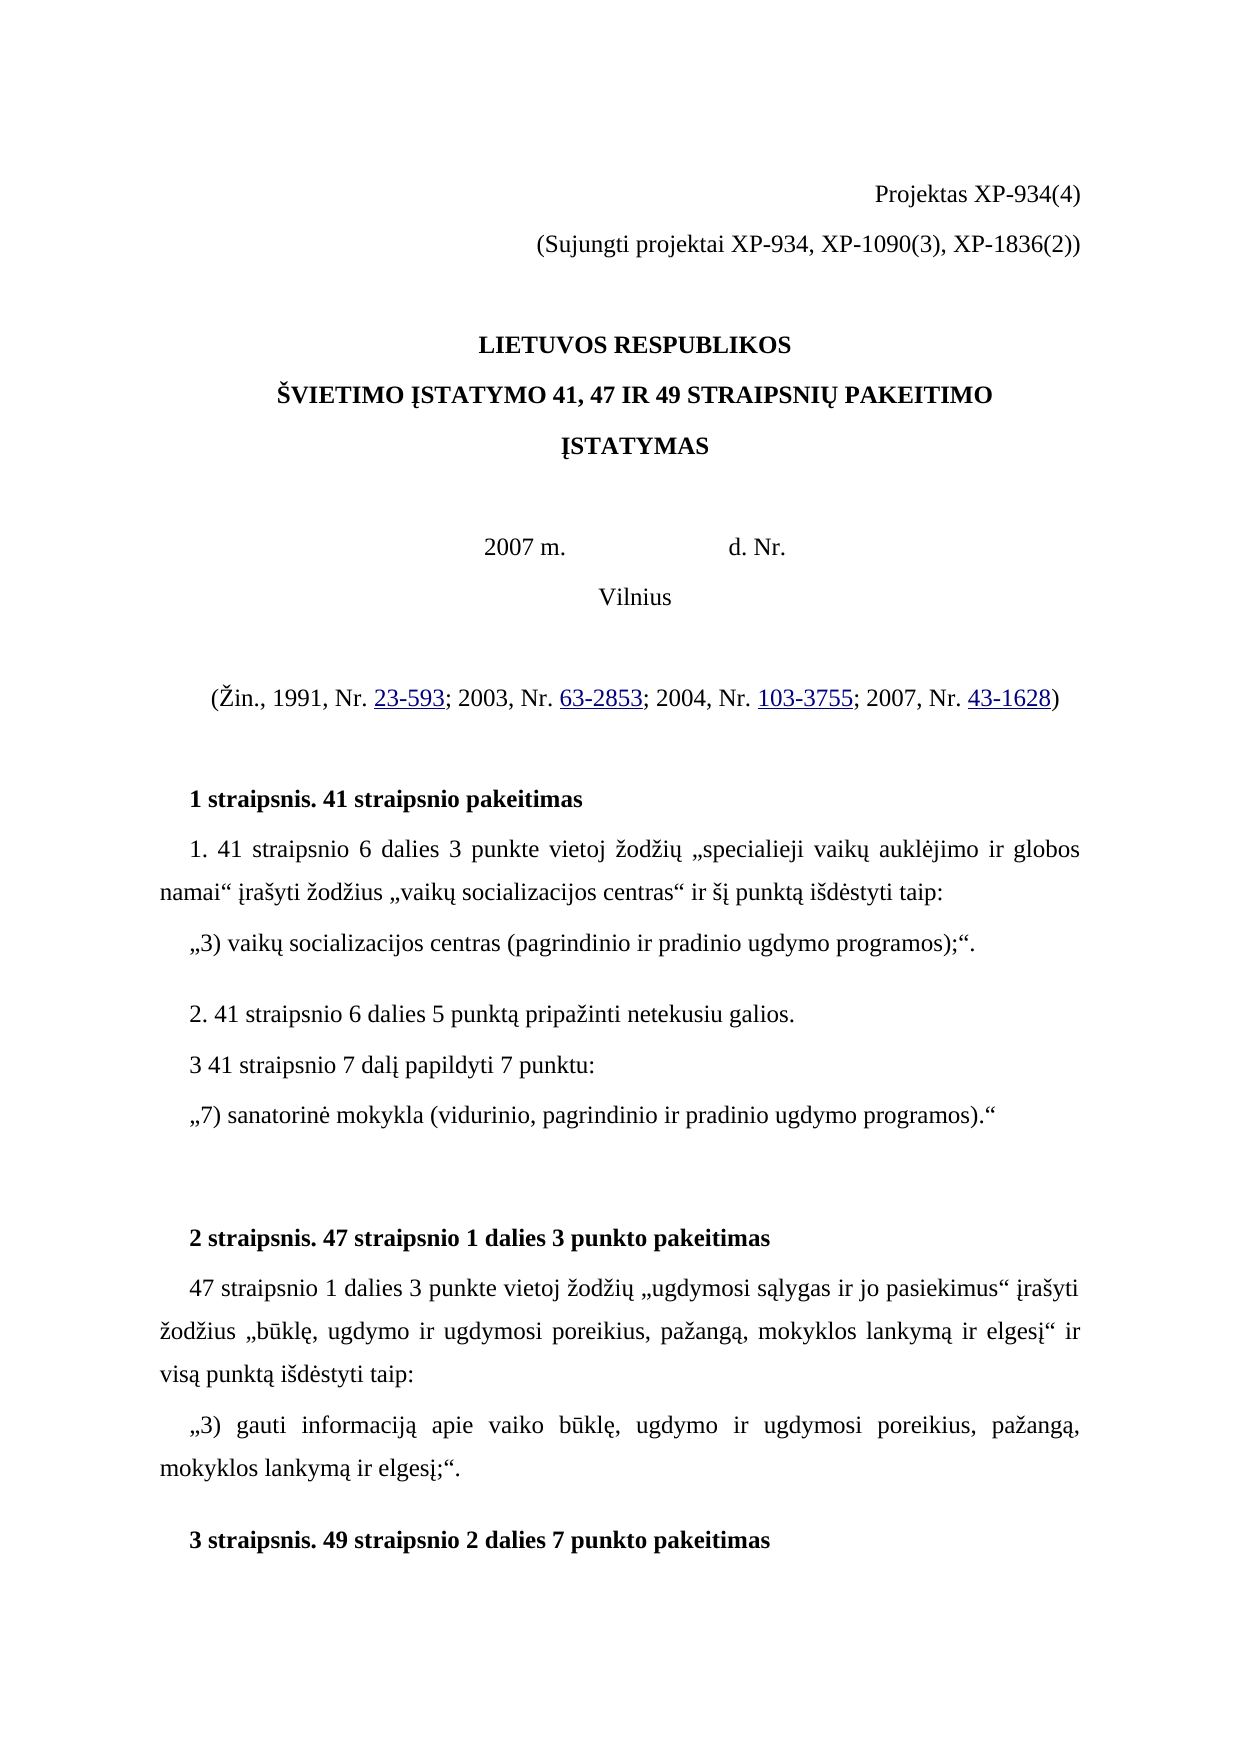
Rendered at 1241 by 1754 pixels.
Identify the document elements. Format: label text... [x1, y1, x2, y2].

text 3 straipsnis. 49 straipsnio 2 dalies 7 punkto pakeitimas [159, 1525, 1081, 1553]
text 1 straipsnis. 41 straipsnio pakeitimas [159, 784, 1081, 812]
text „3) gauti informaciją apie vaiko būklę, ugdymo ir ugdymosi poreikius, pažangą, mokyklos lankymą ir elgesį;“. [159, 1410, 1081, 1482]
text „3) vaikų socializacijos centras (pagrindinio ir pradinio ugdymo programos);“. [159, 928, 1081, 956]
text 2. 41 straipsnio 6 dalies 5 punktą pripažinti netekusiu galios. [159, 999, 1081, 1028]
text 1. 41 straipsnio 6 dalies 3 punkte vietoj žodžių „specialieji vaikų auklėjimo ir globos namai“ įrašyti žodžius „vaikų socializacijos centras“ ir šį punktą išdėstyti taip: [159, 834, 1081, 906]
text (Sujungti projektai XP-934, XP-1090(3), XP-1836(2)) [159, 229, 1081, 258]
text Projektas XP-934(4) [159, 179, 1081, 207]
text ĮSTATYMAS [159, 431, 1081, 459]
text 2007 m. d. Nr. [159, 532, 1081, 560]
text (Žin., 1991, Nr. 23-593; 2003, Nr. 63-2853; 2004, Nr. 103-3755; 2007, Nr. 43-1628) [159, 683, 1081, 712]
text 2 straipsnis. 47 straipsnio 1 dalies 3 punkto pakeitimas [159, 1223, 1081, 1251]
text Vilnius [159, 582, 1081, 611]
text ŠVIETIMO ĮSTATYMO 41, 47 IR 49 STRAIPSNIŲ PAKEITIMO [159, 380, 1081, 409]
text „7) sanatorinė mokykla (vidurinio, pagrindinio ir pradinio ugdymo programos).“ [159, 1100, 1081, 1129]
text 47 straipsnio 1 dalies 3 punkte vietoj žodžių „ugdymosi sąlygas ir jo pasiekimus“ įrašyti žodžius „būklę, ugdymo ir ugdymosi poreikius, pažangą, mokyklos lankymą ir elgesį“ ir visą punktą išdėstyti taip: [159, 1273, 1081, 1388]
text LIETUVOS RESPUBLIKOS [159, 330, 1081, 359]
text 3 41 straipsnio 7 dalį papildyti 7 punktu: [159, 1050, 1081, 1079]
